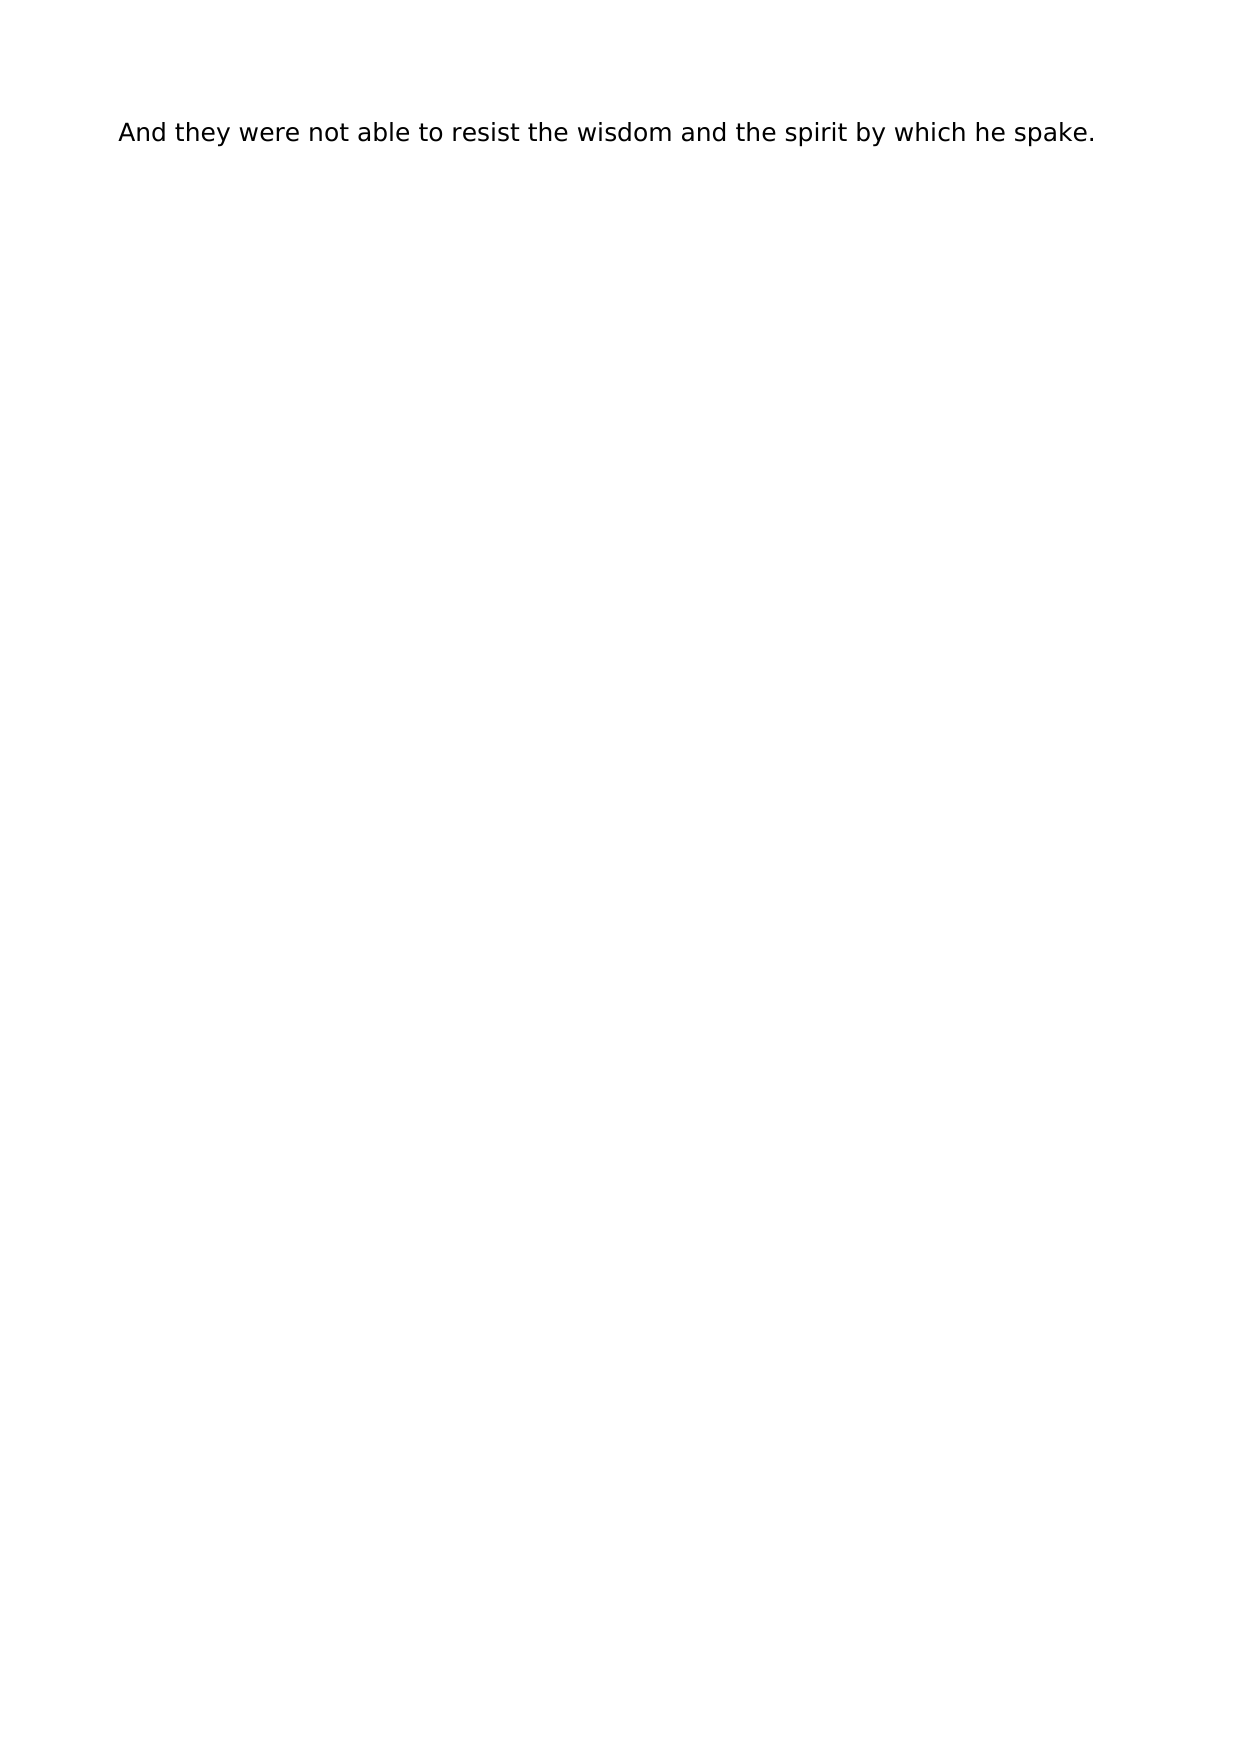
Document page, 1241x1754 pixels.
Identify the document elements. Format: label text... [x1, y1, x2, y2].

text And they were not able to resist the wisdom and the spirit by which he spake. [118, 118, 1122, 147]
